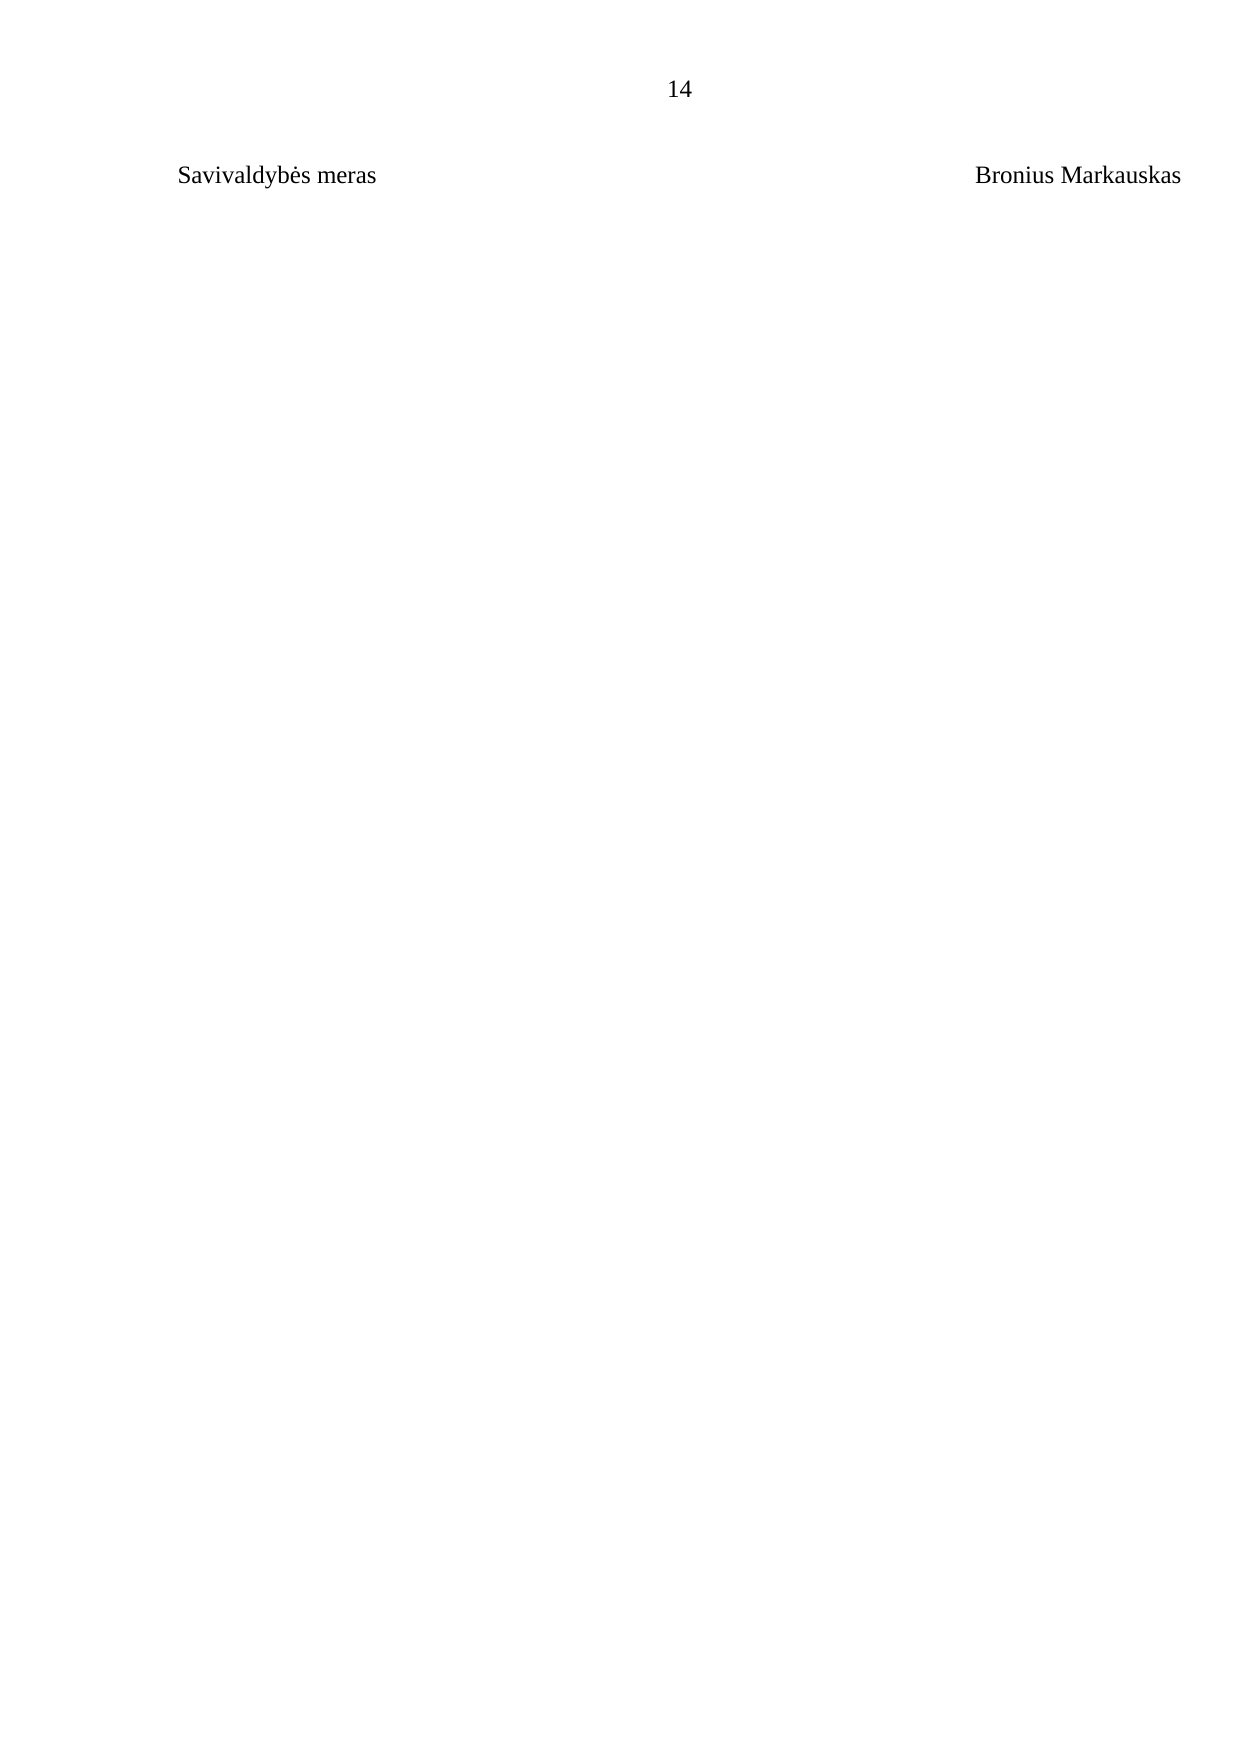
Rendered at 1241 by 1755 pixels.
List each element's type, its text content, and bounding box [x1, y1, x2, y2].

text Savivaldybės meras Bronius Markauskas [177, 160, 1181, 189]
